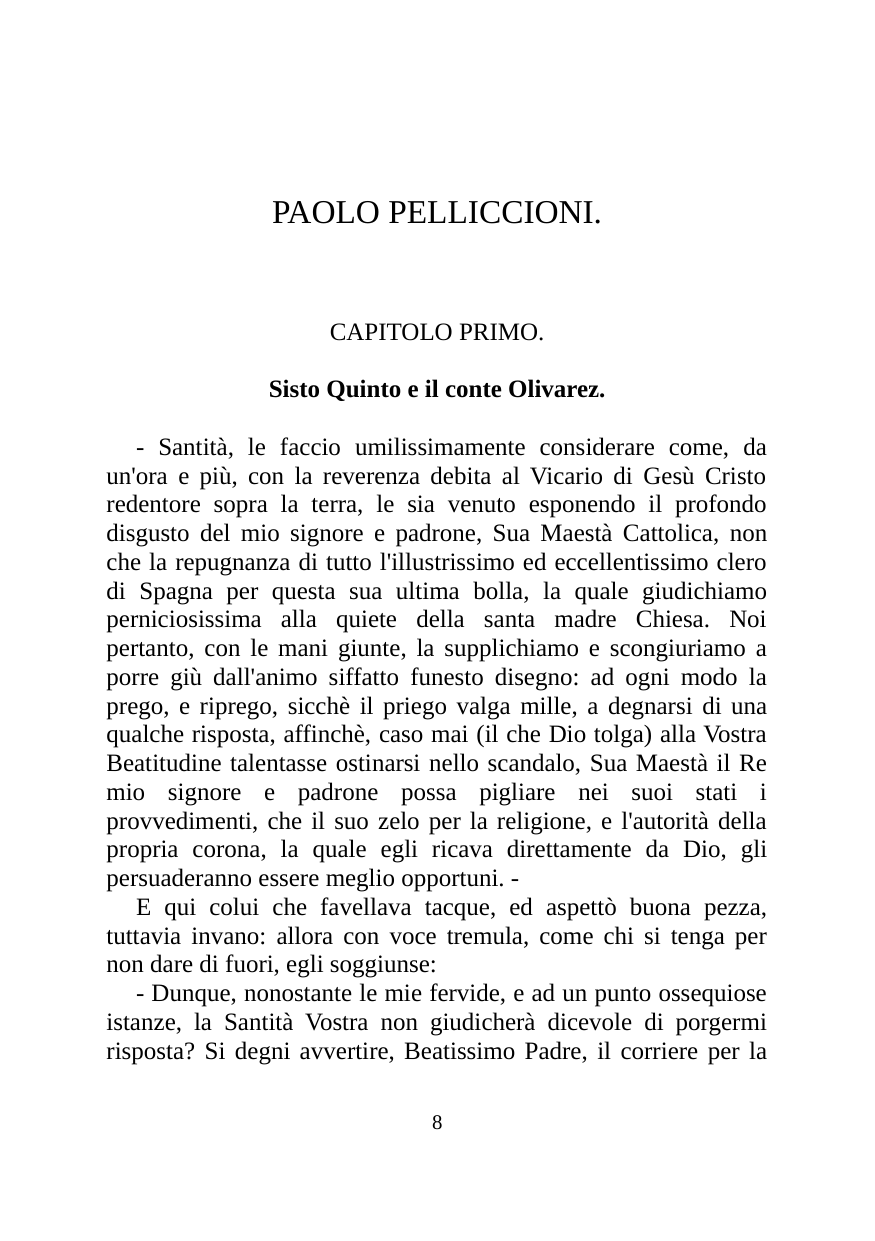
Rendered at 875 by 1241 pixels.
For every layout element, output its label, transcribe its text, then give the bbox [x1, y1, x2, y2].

text - Santità, le faccio umilissimamente considerare come, da un'ora e più, con la reverenza debita al Vicario di Gesù Cristo redentore sopra la terra, le sia venuto esponendo il profondo disgusto del mio signore e padrone, Sua Maestà Cattolica, non che la repugnanza di tutto l'illustrissimo ed eccellentissimo clero di Spagna per questa sua ultima bolla, la quale giudichiamo perniciosissima alla quiete della santa madre Chiesa. Noi pertanto, con le mani giunte, la supplichiamo e scongiuriamo a porre giù dall'animo siffatto funesto disegno: ad ogni modo la prego, e riprego, sicchè il priego valga mille, a degnarsi di una qualche risposta, affinchè, caso mai (il che Dio tolga) alla Vostra Beatitudine talentasse ostinarsi nello scandalo, Sua Maestà il Re mio signore e padrone possa pigliare nei suoi stati i provvedimenti, che il suo zelo per la religione, e l'autorità della propria corona, la quale egli ricava direttamente da Dio, gli persuaderanno essere meglio opportuni. - [106, 432, 768, 892]
text PAOLO PELLICCIONI. [106, 192, 768, 231]
text Sisto Quinto e il conte Olivarez. [106, 374, 768, 403]
text E qui colui che favellava tacque, ed aspettò buona pezza, tuttavia invano: allora con voce tremula, come chi si tenga per non dare di fuori, egli soggiunse: [106, 892, 768, 978]
text - Dunque, nonostante le mie fervide, e ad un punto ossequiose istanze, la Santità Vostra non giudicherà dicevole di porgermi risposta? Si degni avvertire, Beatissimo Padre, il corriere per la [106, 978, 768, 1064]
text CAPITOLO PRIMO. [106, 317, 768, 346]
